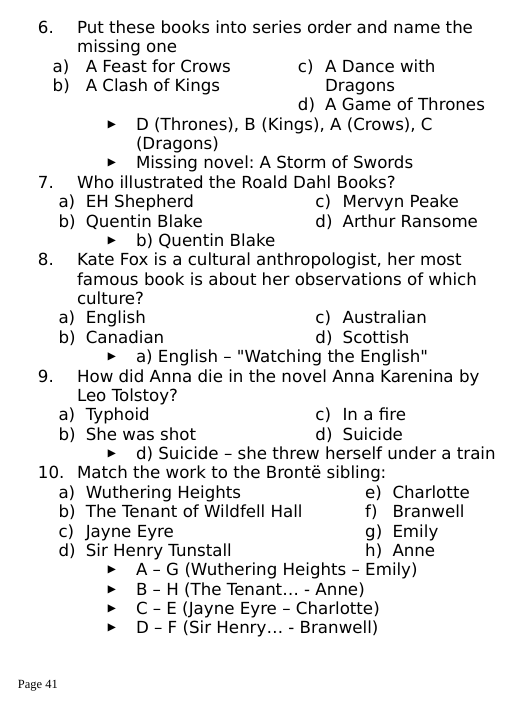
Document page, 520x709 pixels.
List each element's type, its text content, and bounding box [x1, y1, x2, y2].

list b) Quentin Blake [106, 231, 502, 250]
list Suicide [310, 424, 502, 444]
list A Game of Thrones [292, 95, 502, 114]
list A Dance with Dragons [292, 56, 502, 95]
list Wuthering Heights [53, 483, 311, 502]
list Quentin Blake [53, 211, 245, 231]
list Missing novel: A Storm of Swords [106, 153, 502, 173]
list C – E (Jayne Eyre – Charlotte) [106, 599, 502, 618]
list Who illustrated the Roald Dahl Books? [32, 173, 502, 192]
list Canadian [53, 328, 245, 347]
list Put these books into series order and name the missing one [32, 18, 502, 56]
list Branwell [360, 502, 502, 521]
list Charlotte [360, 483, 502, 502]
list a) English – "Watching the English" [106, 347, 502, 366]
list In a fire [310, 405, 502, 424]
list A – G (Wuthering Heights – Emily) [106, 560, 502, 579]
list English [53, 308, 245, 328]
list A Clash of Kings [47, 76, 245, 95]
list D – F (Sir Henry… - Branwell) [106, 618, 502, 638]
list Arthur Ransome [310, 211, 502, 231]
list Match the work to the Brontë sibling: [32, 463, 502, 483]
list EH Shepherd [53, 192, 245, 211]
list Typhoid [53, 405, 245, 424]
list Jayne Eyre [53, 521, 311, 541]
list Emily [360, 521, 502, 541]
list Kate Fox is a cultural anthropologist, her most famous book is about her observations of which culture? [32, 250, 502, 308]
list A Feast for Crows [47, 56, 245, 76]
list She was shot [53, 424, 245, 444]
list Sir Henry Tunstall [53, 541, 311, 560]
list Mervyn Peake [310, 192, 502, 211]
list Australian [310, 308, 502, 328]
list D (Thrones), B (Kings), A (Crows), C (Dragons) [106, 114, 502, 153]
list How did Anna die in the novel Anna Karenina by Leo Tolstoy? [32, 366, 502, 405]
list Scottish [310, 328, 502, 347]
list The Tenant of Wildfell Hall [53, 502, 311, 521]
list B – H (The Tenant… - Anne) [106, 579, 502, 599]
list Anne [360, 541, 502, 560]
list d) Suicide – she threw herself under a train [106, 444, 502, 463]
